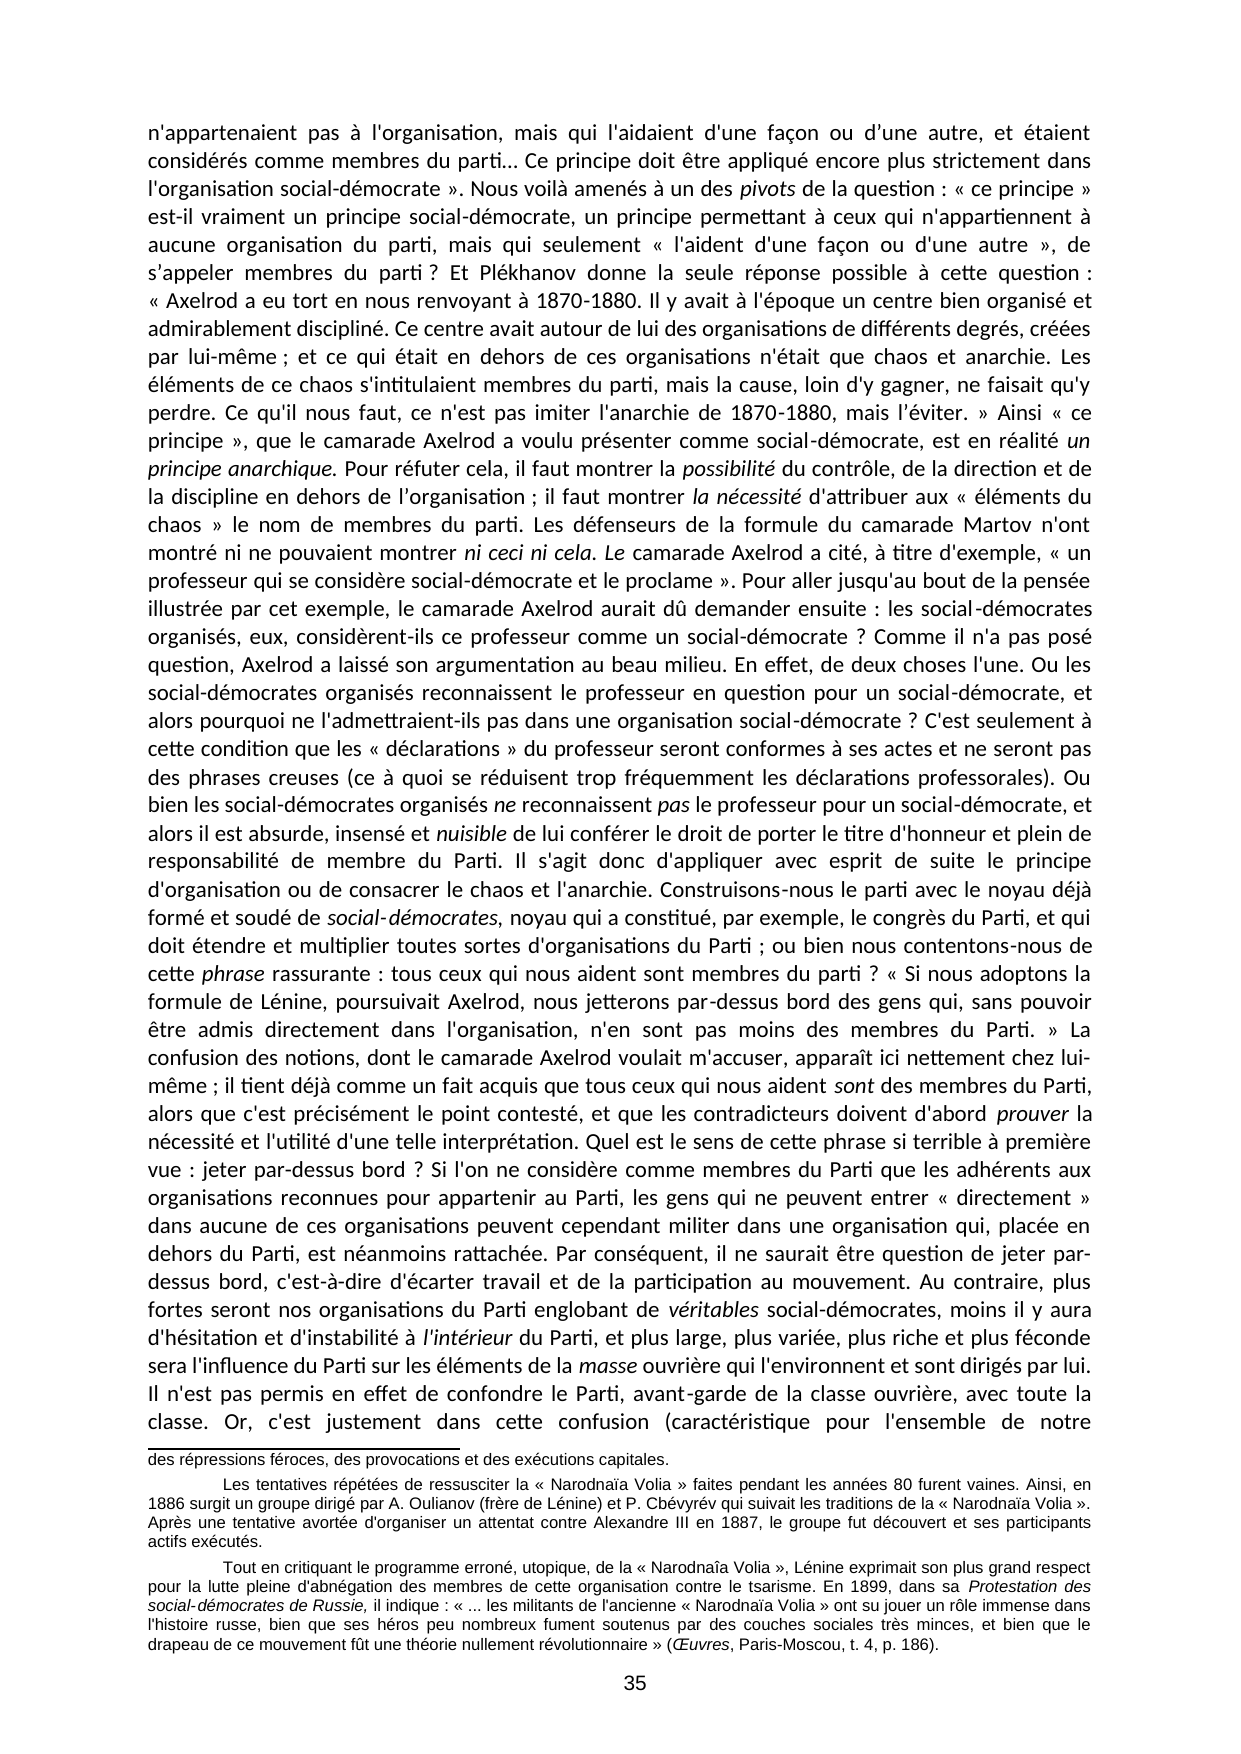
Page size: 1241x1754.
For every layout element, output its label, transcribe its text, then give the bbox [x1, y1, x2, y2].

text des répressions féroces, des provocations et des exécutions capitales. [148, 1449, 1093, 1468]
text Les tentatives répétées de ressusciter la « Narodnaïa Volia » faites pendant les années 80 furent vaines. Ainsi, en 1886 surgit un groupe dirigé par A. Oulianov (frère de Lénine) et P. Cbévyrév qui suivait les traditions de la « Narodnaïa Volia ». Après une tentative avortée d'organiser un attentat contre Alexandre III en 1887, le groupe fut découvert et ses participants actifs exécutés. [148, 1475, 1093, 1551]
text n'appartenaient pas à l'organisation, mais qui l'aidaient d'une façon ou d’une autre, et étaient considérés comme membres du par­ti… Ce principe doit être appliqué encore plus strictement dans l'organisation social‑démocrate ». Nous voilà amenés à un des pivots de la question : « ce principe » est‑il vraiment un principe social‑démocrate, un principe permettant à ceux qui n'appartiennent à aucune organisation du parti, mais qui seulement « l'aident d'une façon ou d'une autre », de s’appeler membres du parti ? Et Plékhanov donne la seule réponse possible à cette question : « Axelrod a eu tort en nous renvoyant à 1870‑1880. Il y avait à l'épo­que un centre bien organisé et admirablement discipliné. Ce centre avait autour de lui des organisations de différents degrés, créées par lui-même ; et ce qui était en dehors de ces organisations n'était que chaos et anarchie. Les éléments de ce chaos s'intitulaient membres du parti, mais la cause, loin d'y gagner, ne faisait qu'y perdre. Ce qu'il nous faut, ce n'est pas imiter l'anarchie de 1870‑1880, mais l’éviter. » Ainsi « ce principe », que le camarade Axelrod a voulu présenter comme social‑démocrate, est en réalité un principe anarchique. Pour réfuter cela, il faut montrer la possibilité du contrôle, de la direction et de la discipline en dehors de l’organisation ; il faut montrer la nécessité d'attribuer aux « éléments du chaos » le nom de membres du parti. Les défenseurs de la formule du camarade Martov n'ont montré ni ne pouvaient montrer ni ceci ni cela. Le camarade Axelrod a cité, à titre d'exemple, « un professeur qui se considère social‑démocrate et le proclame ». Pour aller jusqu'au bout de la pensée illustrée par cet exemple, le camarade Axelrod aurait dû demander ensuite : les social‑démocrates organisés, eux, considèrent‑ils ce professeur comme un social‑démocrate ? Comme il n'a pas posé question, Axelrod a laissé son argumentation au beau milieu. En effet, de deux choses l'une. Ou les social‑démocrates organisés reconnaissent le professeur en question pour un social‑démocrate, et alors pourquoi ne l'admettraient-ils pas dans une organisation social‑démocrate ? C'est seulement à cette condition que les « déclarations » du professeur seront conformes à ses actes et ne seront pas des phrases creuses (ce à quoi se réduisent trop fréquemment les déclarations professorales). Ou bien les social‑démocrates organisés ne reconnaissent pas le professeur pour un social‑démocrate, et alors il est absurde, insensé et nuisible de lui conférer le droit de porter le titre d'honneur et plein de responsabilité de membre du Parti. Il s'agit donc d'appliquer avec esprit de suite le principe d'organisation ou de consacrer le chaos et l'anarchie. Construisons‑nous le parti avec le noyau déjà formé et soudé de social‑démocrates, noyau qui a constitué, par exemple, le congrès du Parti, et qui doit étendre et multiplier toutes sortes d'organisations du Parti ; ou bien nous contentons‑nous de cette phrase rassurante : tous ceux qui nous aident sont membres du parti ? « Si nous adoptons la formule de Lénine, poursuivait Axelrod, nous jetterons par‑dessus bord des gens qui, sans pouvoir être admis directement dans l'organisation, n'en sont pas moins des membres du Parti. » La confusion des notions, dont le camarade Axelrod voulait m'accuser, apparaît ici nettement chez lui-même ; il tient déjà comme un fait acquis que tous ceux qui nous aident sont des membres du Parti, alors que c'est précisément le point contesté, et que les contradicteurs doivent d'abord prouver la nécessité et l'utilité d'une telle interprétation. Quel est le sens de cette phrase si terrible à première vue : jeter par-dessus bord ? Si l'on ne considère comme membres du Parti que les adhérents aux organisations reconnues pour appartenir au Parti, les gens qui ne peuvent entrer « directement » dans aucune de ces organisations peuvent cependant militer dans une organisation qui, placée en dehors du Parti, est néanmoins rattachée. Par conséquent, il ne saurait être question de jeter par-dessus bord, c'est‑à‑dire d'écarter travail et de la participation au mouvement. Au contraire, plus fortes seront nos organisations du Parti englobant de véritables social‑démocrates, moins il y aura d'hésitation et d'instabilité à l'intérieur du Parti, et plus large, plus variée, plus riche et plus féconde sera l'influence du Parti sur les éléments de la masse ouvrière qui l'environnent et sont dirigés par lui. Il n'est pas permis en effet de confondre le Parti, avant‑garde de la classe ouvrière, avec toute la classe. Or, c'est justement dans cette confusion (caractéristique pour l'ensemble de notre [148, 118, 1093, 1435]
text Tout en critiquant le programme erroné, utopique, de la « Narodnaîa Volia », Lénine exprimait son plus grand respect pour la lutte pleine d'abnégation des membres de cette organisation contre le tsarisme. En 1899, dans sa Protestation des social‑démocrates de Russie, il indique : « ... les militants de l'ancienne « Narodnaïa Volia » ont su jouer un rôle immense dans l'histoire russe, bien que ses héros peu nombreux fument soutenus par des couches sociales très minces, et bien que le drapeau de ce mouvement fût une théorie nullement révolutionnaire » (Œuvres, Paris‑Moscou, t. 4, p. 186). [148, 1558, 1093, 1653]
